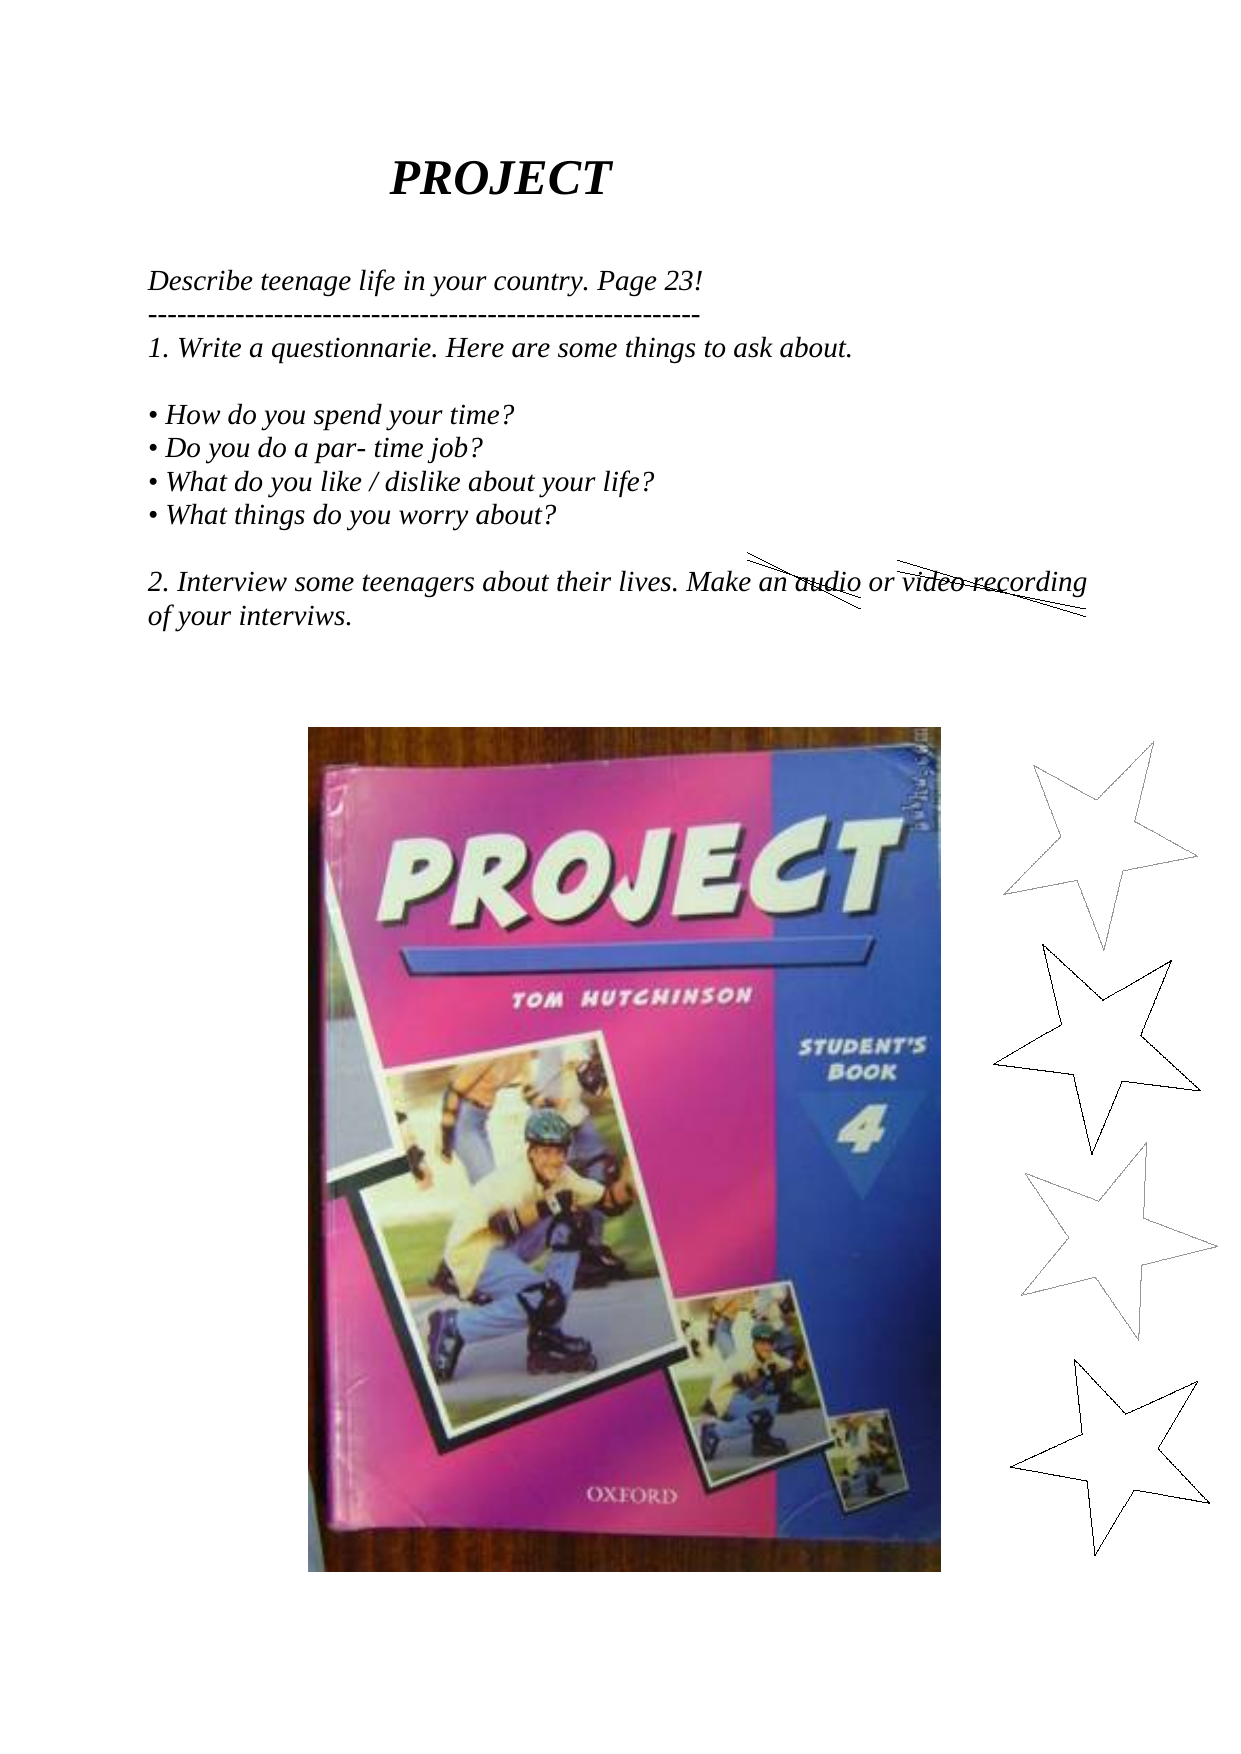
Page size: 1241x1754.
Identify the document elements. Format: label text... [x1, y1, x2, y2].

text 1. Write a questionnarie. Here are some things to ask about. [148, 330, 1093, 363]
text --------------------------------------------------------- [148, 296, 1093, 330]
text • What things do you worry about? [148, 497, 1093, 531]
text • Do you do a par- time job? [148, 430, 1093, 464]
text PROJECT [148, 148, 1093, 205]
text Describe teenage life in your country. Page 23! [148, 263, 1093, 296]
picture [308, 727, 941, 1572]
text 2. Interview some teenagers about their lives. Make an audio or video recording of your interviws. [148, 564, 1093, 632]
text • How do you spend your time? [148, 397, 1093, 430]
text • What do you like / dislike about your life? [148, 464, 1093, 497]
